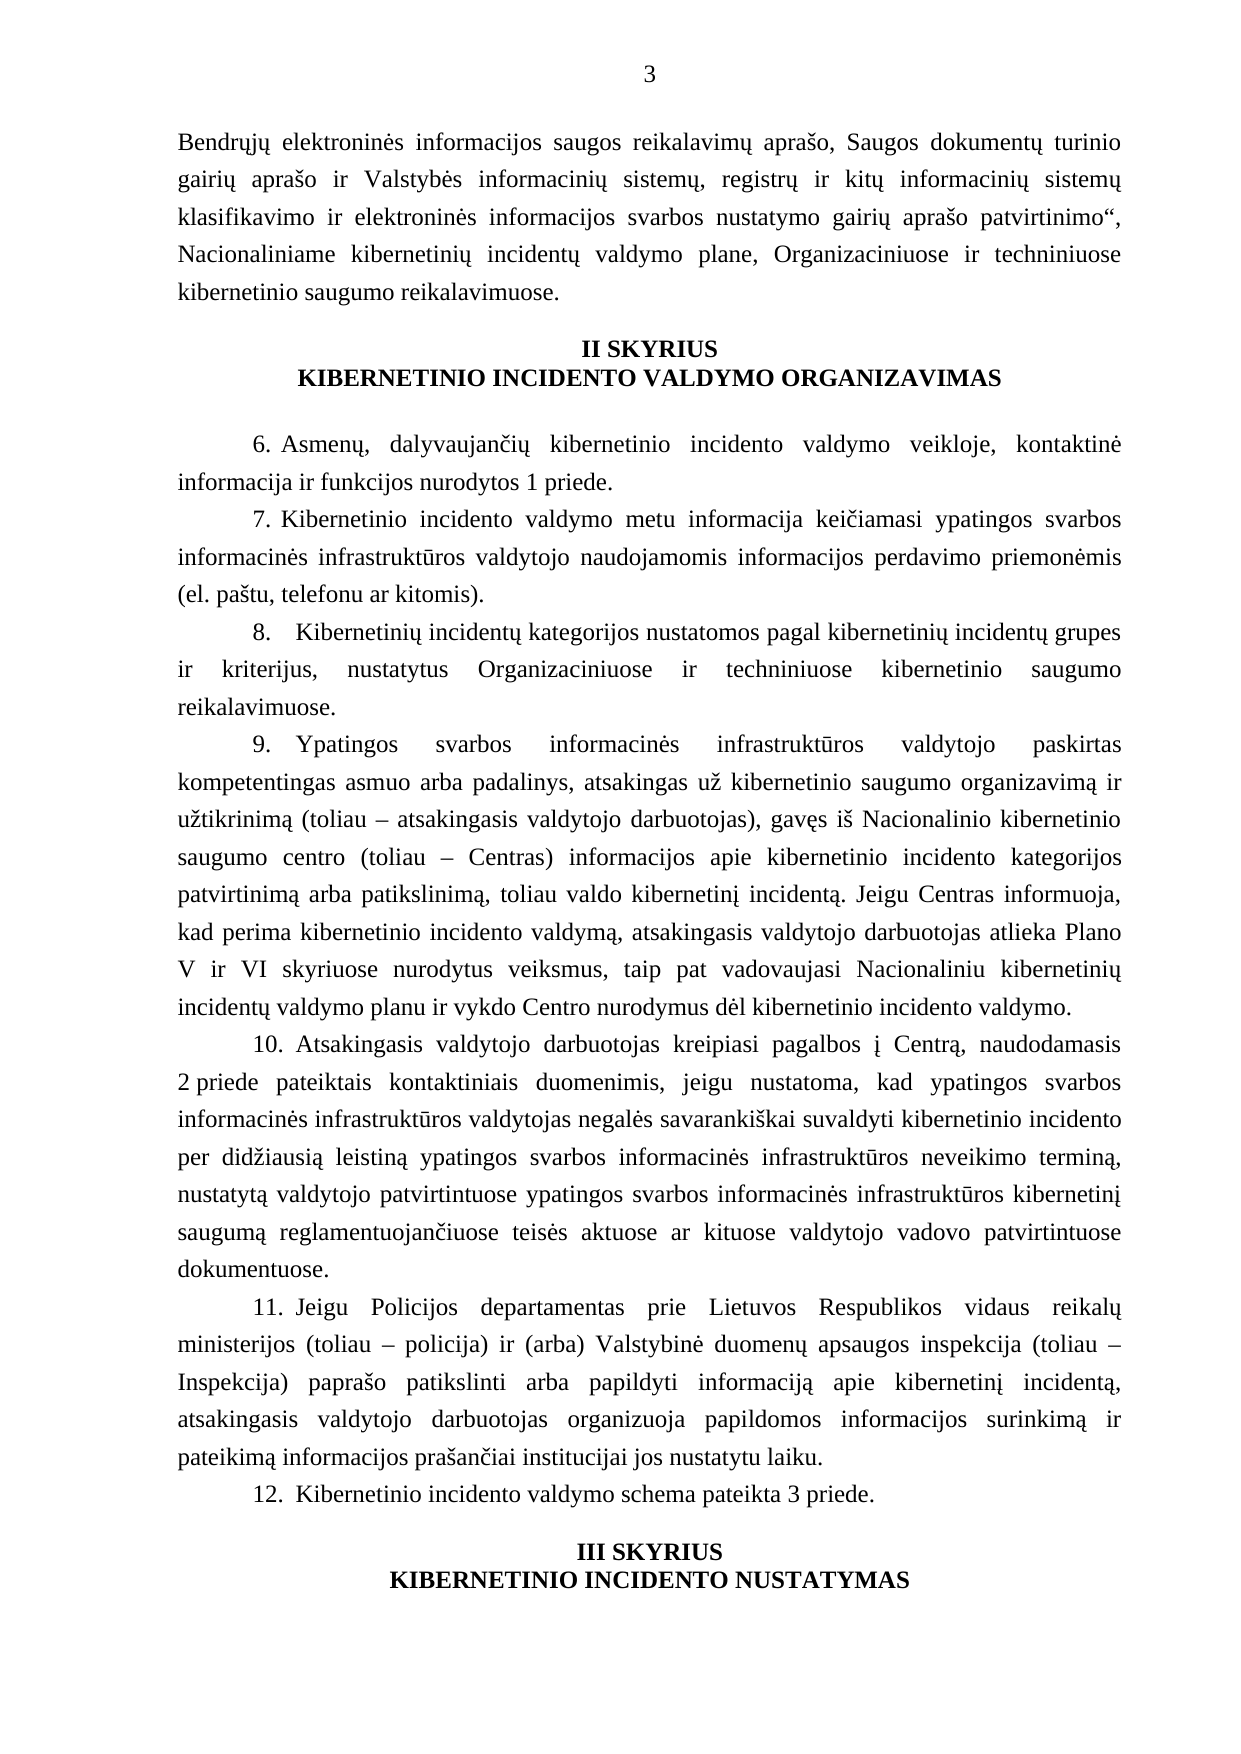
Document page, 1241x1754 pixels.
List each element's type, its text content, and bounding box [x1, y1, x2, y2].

text KIBERNETINIO INCIDENTO VALDYMO ORGANIZAVIMAS [177, 363, 1122, 392]
text 6. Asmenų, dalyvaujančių kibernetinio incidento valdymo veikloje, kontaktinė informacija ir funkcijos nurodytos 1 priede. [177, 421, 1122, 496]
text KIBERNETINIO INCIDENTO NUSTATYMAS [177, 1566, 1122, 1594]
text II SKYRIUS [177, 334, 1122, 363]
text Bendrųjų elektroninės informacijos saugos reikalavimų aprašo, Saugos dokumentų turinio gairių aprašo ir Valstybės informacinių sistemų, registrų ir kitų informacinių sistemų klasifikavimo ir elektroninės informacijos svarbos nustatymo gairių aprašo patvirtinimo“, Nacionaliniame kibernetinių incidentų valdymo plane, Organizaciniuose ir techniniuose kibernetinio saugumo reikalavimuose. [177, 118, 1122, 306]
text 12. Kibernetinio incidento valdymo schema pateikta 3 priede. [177, 1471, 1122, 1508]
text 10. Atsakingasis valdytojo darbuotojas kreipiasi pagalbos į Centrą, naudodamasis 2 priede pateiktais kontaktiniais duomenimis, jeigu nustatoma, kad ypatingos svarbos informacinės infrastruktūros valdytojas negalės savarankiškai suvaldyti kibernetinio incidento per didžiausią leistiną ypatingos svarbos informacinės infrastruktūros neveikimo terminą, nustatytą valdytojo patvirtintuose ypatingos svarbos informacinės infrastruktūros kibernetinį saugumą reglamentuojančiuose teisės aktuose ar kituose valdytojo vadovo patvirtintuose dokumentuose. [177, 1021, 1122, 1283]
text 11. Jeigu Policijos departamentas prie Lietuvos Respublikos vidaus reikalų ministerijos (toliau – policija) ir (arba) Valstybinė duomenų apsaugos inspekcija (toliau – Inspekcija) paprašo patikslinti arba papildyti informaciją apie kibernetinį incidentą, atsakingasis valdytojo darbuotojas organizuoja papildomos informacijos surinkimą ir pateikimą informacijos prašančiai institucijai jos nustatytu laiku. [177, 1283, 1122, 1471]
text 8. Kibernetinių incidentų kategorijos nustatomos pagal kibernetinių incidentų grupes ir kriterijus, nustatytus Organizaciniuose ir techniniuose kibernetinio saugumo reikalavimuose. [177, 608, 1122, 721]
text 9. Ypatingos svarbos informacinės infrastruktūros valdytojo paskirtas kompetentingas asmuo arba padalinys, atsakingas už kibernetinio saugumo organizavimą ir užtikrinimą (toliau – atsakingasis valdytojo darbuotojas), gavęs iš Nacionalinio kibernetinio saugumo centro (toliau – Centras) informacijos apie kibernetinio incidento kategorijos patvirtinimą arba patikslinimą, toliau valdo kibernetinį incidentą. Jeigu Centras informuoja, kad perima kibernetinio incidento valdymą, atsakingasis valdytojo darbuotojas atlieka Plano V ir VI skyriuose nurodytus veiksmus, taip pat vadovaujasi Nacionaliniu kibernetinių incidentų valdymo planu ir vykdo Centro nurodymus dėl kibernetinio incidento valdymo. [177, 721, 1122, 1021]
text III SKYRIUS [177, 1537, 1122, 1566]
text 7. Kibernetinio incidento valdymo metu informacija keičiamasi ypatingos svarbos informacinės infrastruktūros valdytojo naudojamomis informacijos perdavimo priemonėmis (el. paštu, telefonu ar kitomis). [177, 496, 1122, 608]
